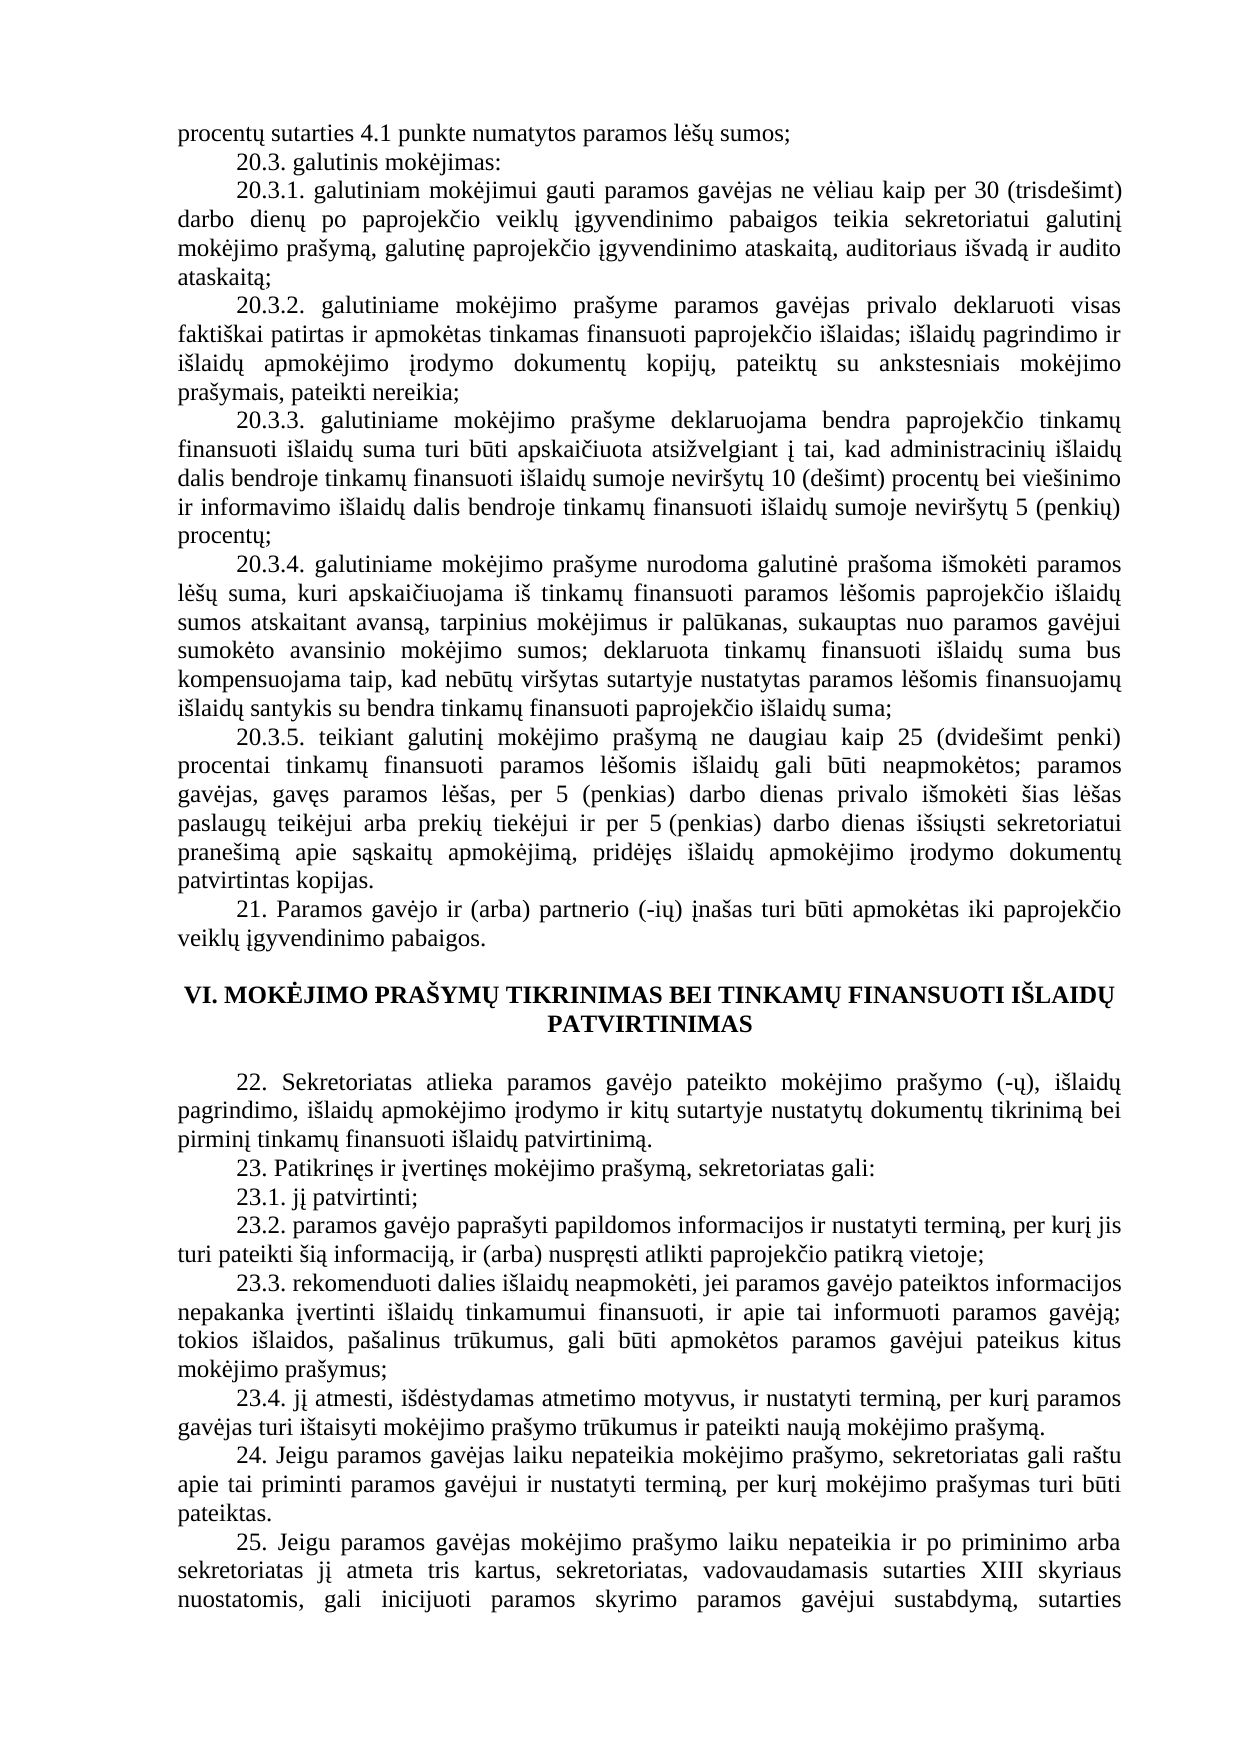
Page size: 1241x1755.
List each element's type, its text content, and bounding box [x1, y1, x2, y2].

text 20.3. galutinis mokėjimas: [177, 147, 1122, 176]
text 24. Jeigu paramos gavėjas laiku nepateikia mokėjimo prašymo, sekretoriatas gali raštu apie tai priminti paramos gavėjui ir nustatyti terminą, per kurį mokėjimo prašymas turi būti pateiktas. [177, 1441, 1122, 1527]
text 23.1. jį patvirtinti; [177, 1182, 1122, 1211]
text 20.3.5. teikiant galutinį mokėjimo prašymą ne daugiau kaip 25 (dvidešimt penki) procentai tinkamų finansuoti paramos lėšomis išlaidų gali būti neapmokėtos; paramos gavėjas, gavęs paramos lėšas, per 5 (penkias) darbo dienas privalo išmokėti šias lėšas paslaugų teikėjui arba prekių tiekėjui ir per 5 (penkias) darbo dienas išsiųsti sekretoriatui pranešimą apie sąskaitų apmokėjimą, pridėjęs išlaidų apmokėjimo įrodymo dokumentų patvirtintas kopijas. [177, 722, 1122, 894]
text 23.3. rekomenduoti dalies išlaidų neapmokėti, jei paramos gavėjo pateiktos informacijos nepakanka įvertinti išlaidų tinkamumui finansuoti, ir apie tai informuoti paramos gavėją; tokios išlaidos, pašalinus trūkumus, gali būti apmokėtos paramos gavėjui pateikus kitus mokėjimo prašymus; [177, 1268, 1122, 1383]
text 21. Paramos gavėjo ir (arba) partnerio (-ių) įnašas turi būti apmokėtas iki paprojekčio veiklų įgyvendinimo pabaigos. [177, 894, 1122, 952]
text 23.2. paramos gavėjo paprašyti papildomos informacijos ir nustatyti terminą, per kurį jis turi pateikti šią informaciją, ir (arba) nuspręsti atlikti paprojekčio patikrą vietoje; [177, 1211, 1122, 1268]
text 25. Jeigu paramos gavėjas mokėjimo prašymo laiku nepateikia ir po priminimo arba sekretoriatas jį atmeta tris kartus, sekretoriatas, vadovaudamasis sutarties XIII skyriaus nuostatomis, gali inicijuoti paramos skyrimo paramos gavėjui sustabdymą, sutarties [177, 1527, 1122, 1613]
text 23. Patikrinęs ir įvertinęs mokėjimo prašymą, sekretoriatas gali: [177, 1153, 1122, 1182]
text 20.3.4. galutiniame mokėjimo prašyme nurodoma galutinė prašoma išmokėti paramos lėšų suma, kuri apskaičiuojama iš tinkamų finansuoti paramos lėšomis paprojekčio išlaidų sumos atskaitant avansą, tarpinius mokėjimus ir palūkanas, sukauptas nuo paramos gavėjui sumokėto avansinio mokėjimo sumos; deklaruota tinkamų finansuoti išlaidų suma bus kompensuojama taip, kad nebūtų viršytas sutartyje nustatytas paramos lėšomis finansuojamų išlaidų santykis su bendra tinkamų finansuoti paprojekčio išlaidų suma; [177, 549, 1122, 722]
text 23.4. jį atmesti, išdėstydamas atmetimo motyvus, ir nustatyti terminą, per kurį paramos gavėjas turi ištaisyti mokėjimo prašymo trūkumus ir pateikti naują mokėjimo prašymą. [177, 1383, 1122, 1441]
text 20.3.3. galutiniame mokėjimo prašyme deklaruojama bendra paprojekčio tinkamų finansuoti išlaidų suma turi būti apskaičiuota atsižvelgiant į tai, kad administracinių išlaidų dalis bendroje tinkamų finansuoti išlaidų sumoje neviršytų 10 (dešimt) procentų bei viešinimo ir informavimo išlaidų dalis bendroje tinkamų finansuoti išlaidų sumoje neviršytų 5 (penkių) procentų; [177, 406, 1122, 549]
text VI. MOKĖJIMO PRAŠYMŲ TIKRINIMAS BEI TINKAMŲ FINANSUOTI IŠLAIDŲ PATVIRTINIMAS [177, 981, 1122, 1038]
text 20.3.1. galutiniam mokėjimui gauti paramos gavėjas ne vėliau kaip per 30 (trisdešimt) darbo dienų po paprojekčio veiklų įgyvendinimo pabaigos teikia sekretoriatui galutinį mokėjimo prašymą, galutinę paprojekčio įgyvendinimo ataskaitą, auditoriaus išvadą ir audito ataskaitą; [177, 176, 1122, 291]
text procentų sutarties 4.1 punkte numatytos paramos lėšų sumos; [177, 118, 1122, 147]
text 22. Sekretoriatas atlieka paramos gavėjo pateikto mokėjimo prašymo (-ų), išlaidų pagrindimo, išlaidų apmokėjimo įrodymo ir kitų sutartyje nustatytų dokumentų tikrinimą bei pirminį tinkamų finansuoti išlaidų patvirtinimą. [177, 1067, 1122, 1153]
text 20.3.2. galutiniame mokėjimo prašyme paramos gavėjas privalo deklaruoti visas faktiškai patirtas ir apmokėtas tinkamas finansuoti paprojekčio išlaidas; išlaidų pagrindimo ir išlaidų apmokėjimo įrodymo dokumentų kopijų, pateiktų su ankstesniais mokėjimo prašymais, pateikti nereikia; [177, 291, 1122, 406]
